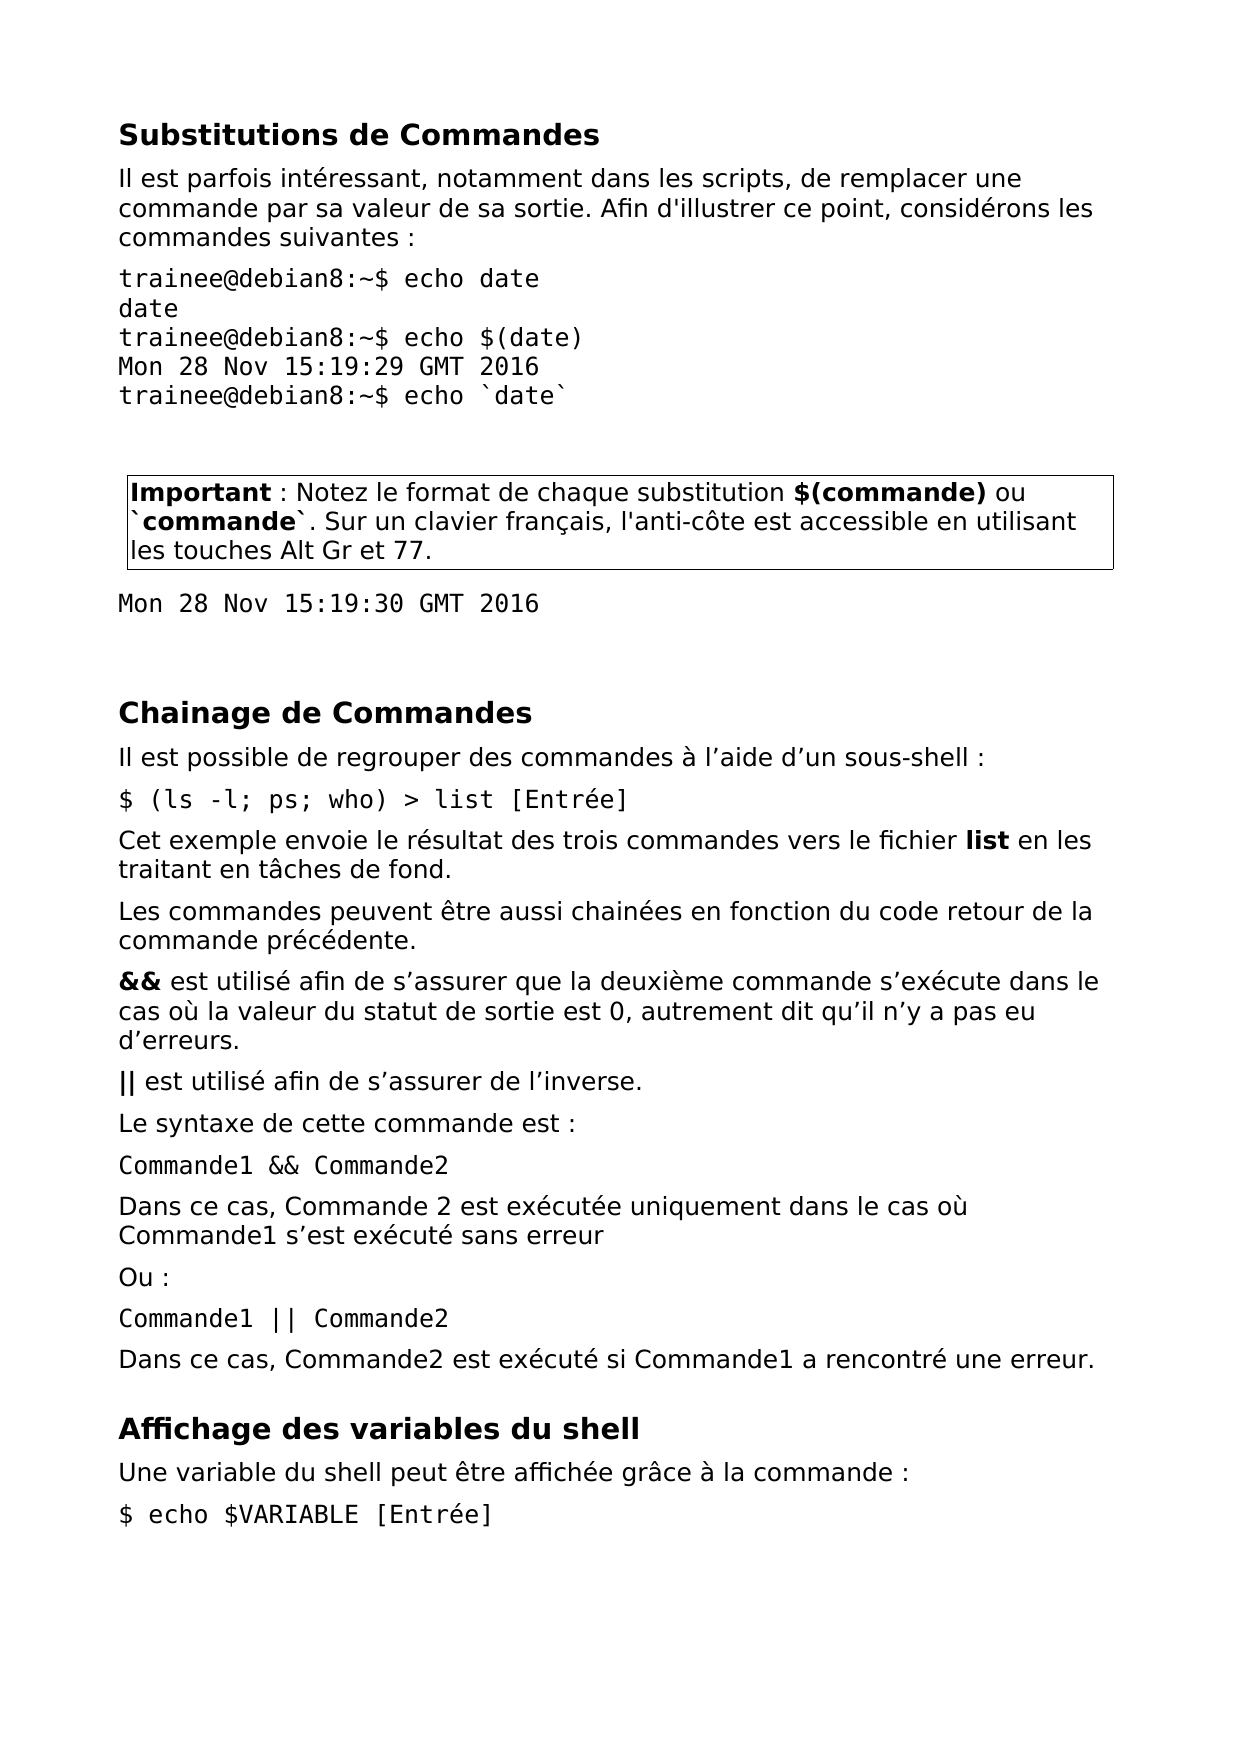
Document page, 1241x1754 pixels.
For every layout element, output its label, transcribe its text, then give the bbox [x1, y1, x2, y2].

text Dans ce cas, Commande 2 est exécutée uniquement dans le cas où Commande1 s’est exécuté sans erreur [118, 1192, 1122, 1250]
text Mon 28 Nov 15:19:30 GMT 2016 [118, 577, 1122, 618]
subtitle Substitutions de Commandes [118, 118, 1122, 152]
text Il est parfois intéressant, notamment dans les scripts, de remplacer une commande par sa valeur de sa sortie. Afin d'illustrer ce point, considérons les commandes suivantes : [118, 164, 1122, 252]
text Commande1 && Commande2 [118, 1151, 1122, 1180]
text Une variable du shell peut être affichée grâce à la commande : [118, 1458, 1122, 1488]
text Commande1 || Commande2 [118, 1304, 1122, 1333]
text $ echo $VARIABLE [Entrée] [118, 1500, 1122, 1529]
text $ (ls -l; ps; who) > list [Entrée] [118, 785, 1122, 814]
text Cet exemple envoie le résultat des trois commandes vers le fichier list en les traitant en tâches de fond. [118, 826, 1122, 884]
text Dans ce cas, Commande2 est exécuté si Commande1 a rencontré une erreur. [118, 1345, 1122, 1374]
text Ou : [118, 1263, 1122, 1292]
text Les commandes peuvent être aussi chainées en fonction du code retour de la commande précédente. [118, 897, 1122, 955]
subtitle Affichage des variables du shell [118, 1412, 1122, 1446]
text Le syntaxe de cette commande est : [118, 1109, 1122, 1138]
subtitle Chainage de Commandes [118, 697, 1122, 731]
text Il est possible de regrouper des commandes à l’aide d’un sous-shell : [118, 743, 1122, 772]
text || est utilisé afin de s’assurer de l’inverse. [118, 1068, 1122, 1097]
text trainee@debian8:~$ echo date date trainee@debian8:~$ echo $(date) Mon 28 Nov 15:19:29 GMT 2016 trainee@debian8:~$ echo `date` [118, 264, 1122, 451]
text && est utilisé afin de s’assurer que la deuxième commande s’exécute dans le cas où la valeur du statut de sortie est 0, autrement dit qu’il n’y a pas eu d’erreurs. [118, 968, 1122, 1055]
table_header Important : Notez le format de chaque substitution $(commande) ou `commande`. Sur un clavier français, l'anti-côte est accessible en utilisant les touches Alt Gr et 77. [128, 476, 1113, 568]
